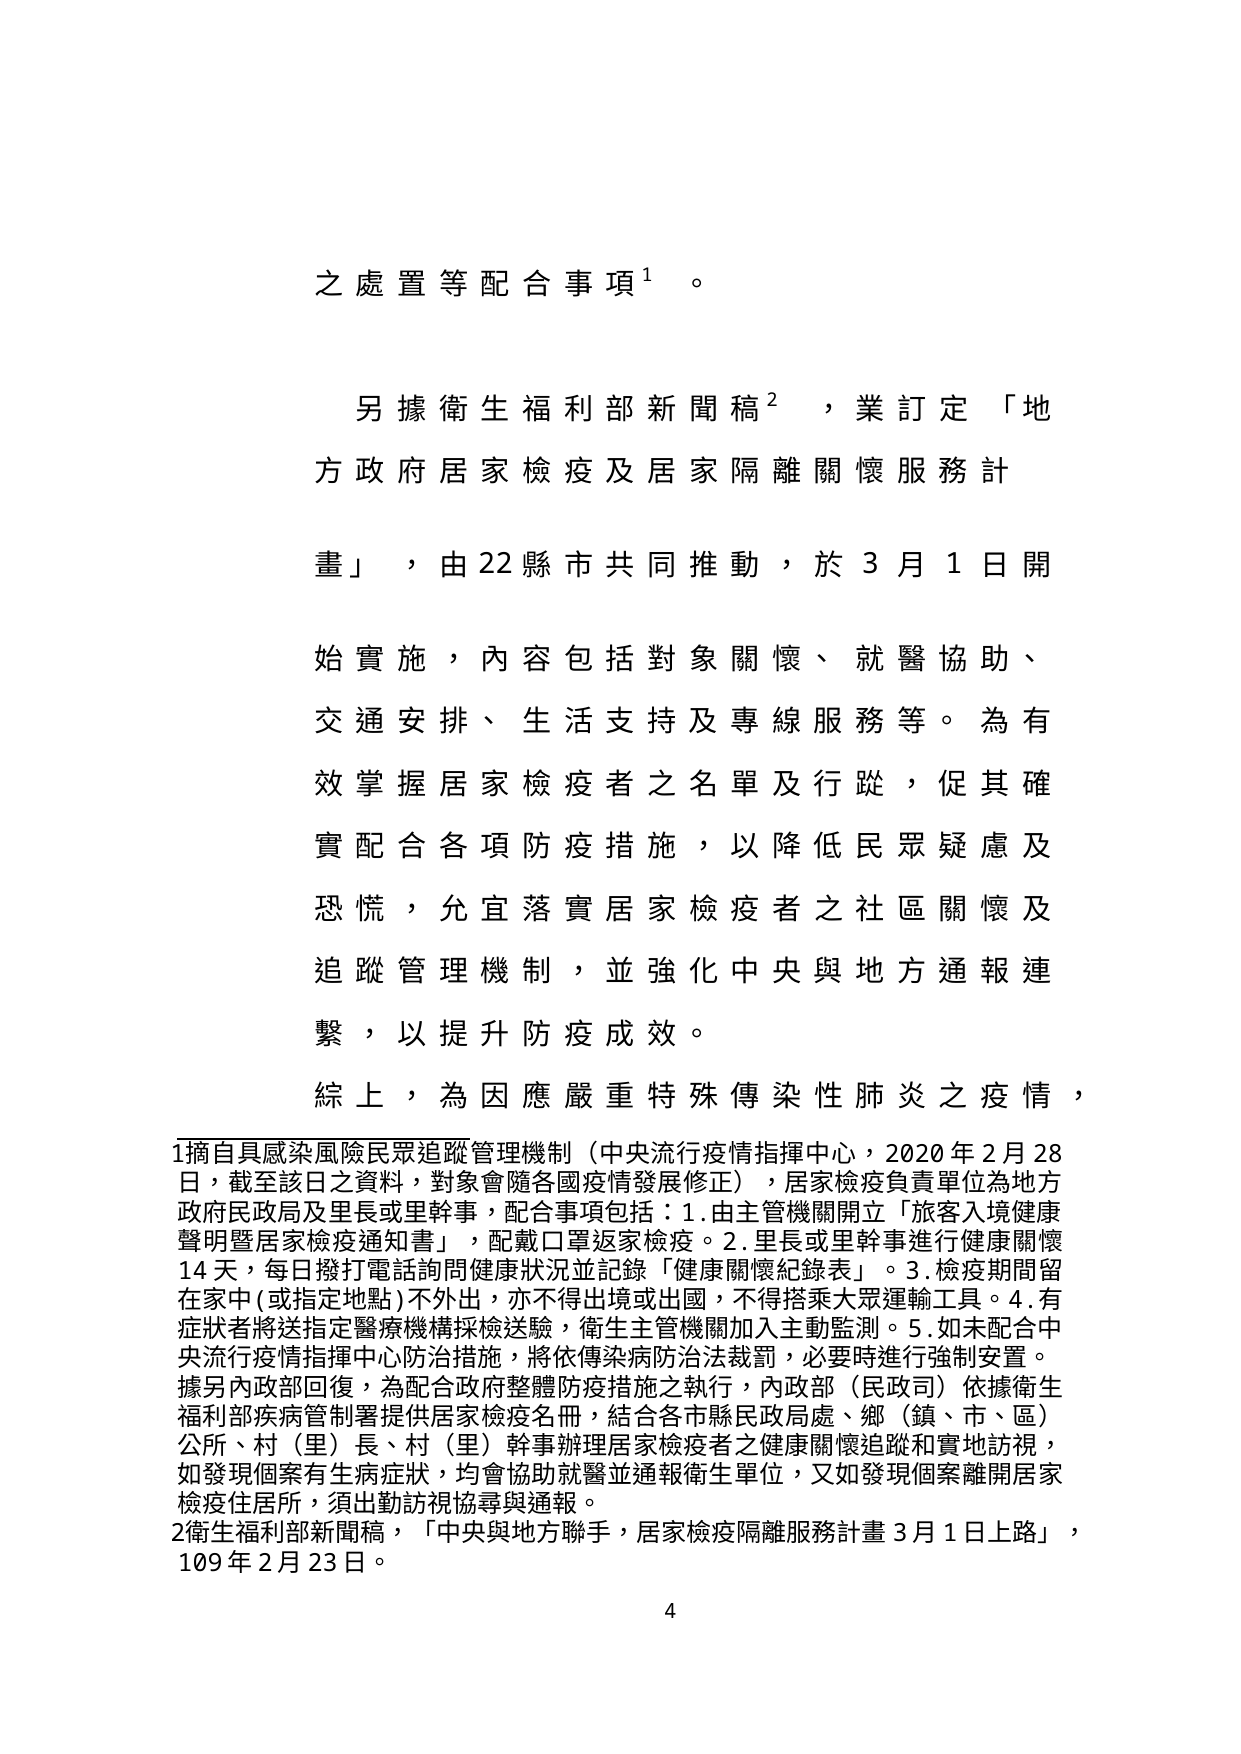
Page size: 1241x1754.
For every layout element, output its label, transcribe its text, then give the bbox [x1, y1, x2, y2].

text 為因應嚴重特殊傳染性肺炎之疫情，指揮中心業發布具中港澳、南韓或義大利旅遊史者，須進行居家檢疫14天（主動監測1天1~2次），由里長或里幹事進行健康關懷，每日撥打電話詢問健康狀況並記錄「健康關懷紀錄表」，並規範居家檢疫者之活動規範、有症狀者之處理及未配合者之處置等配合事項。 [271, 177, 1058, 302]
text 摘自具感染風險民眾追蹤管理機制（中央流行疫情指揮中心，2020年2月28日，截至該日之資料，對象會隨各國疫情發展修正），居家檢疫負責單位為地方政府民政局及里長或里幹事，配合事項包括：1.由主管機關開立「旅客入境健康聲明暨居家檢疫通知書」，配戴口罩返家檢疫。2.里長或里幹事進行健康關懷14天，每日撥打電話詢問健康狀況並記錄「健康關懷紀錄表」。3.檢疫期間留在家中(或指定地點)不外出，亦不得出境或出國，不得搭乘大眾運輸工具。4.有症狀者將送指定醫療機構採檢送驗，衛生主管機關加入主動監測。5.如未配合中央流行疫情指揮中心防治措施，將依傳染病防治法裁罰，必要時進行強制安置。 [170, 1139, 1063, 1373]
text 衛生福利部新聞稿，「中央與地方聯手，居家檢疫隔離服務計畫3月1日上路」，109年2月23日。 [170, 1518, 1063, 1577]
text 據另內政部回復，為配合政府整體防疫措施之執行，內政部（民政司）依據衛生福利部疾病管制署提供居家檢疫名冊，結合各市縣民政局處、鄉（鎮、市、區）公所、村（里）長、村（里）幹事辦理居家檢疫者之健康關懷追蹤和實地訪視，如發現個案有生病症狀，均會協助就醫並通報衛生單位，又如發現個案離開居家檢疫住居所，須出勤訪視協尋與通報。 [177, 1373, 1063, 1518]
text 綜上，為因應嚴重特殊傳染性肺炎之疫情，中央流行疫情指揮中中心業發布具感染風險民眾追蹤管理機制，並於109年3月1日起由22縣市共同推動「地方政府居家檢疫及居家隔離關懷服務計畫」，為有效掌握居家檢疫者之名單及行踨，促其確實配合各項防疫措施，允宜落實居家檢疫者之社區關懷及追蹤管理機制，並強化中央與地方通報連繫，以提升防疫成效。 (分機：8667楊慧敏) [242, 1052, 1058, 1115]
text 另據衛生福利部新聞稿，業訂定「地方政府居家檢疫及居家隔離關懷服務計畫」，由22縣市共同推動，於3月1日開始實施，內容包括對象關懷、就醫協助、交通安排、生活支持及專線服務等。為有效掌握居家檢疫者之名單及行踨，促其確實配合各項防疫措施，以降低民眾疑慮及恐慌，允宜落實居家檢疫者之社區關懷及追蹤管理機制，並強化中央與地方通報連繫，以提升防疫成效。 [271, 302, 1058, 1052]
